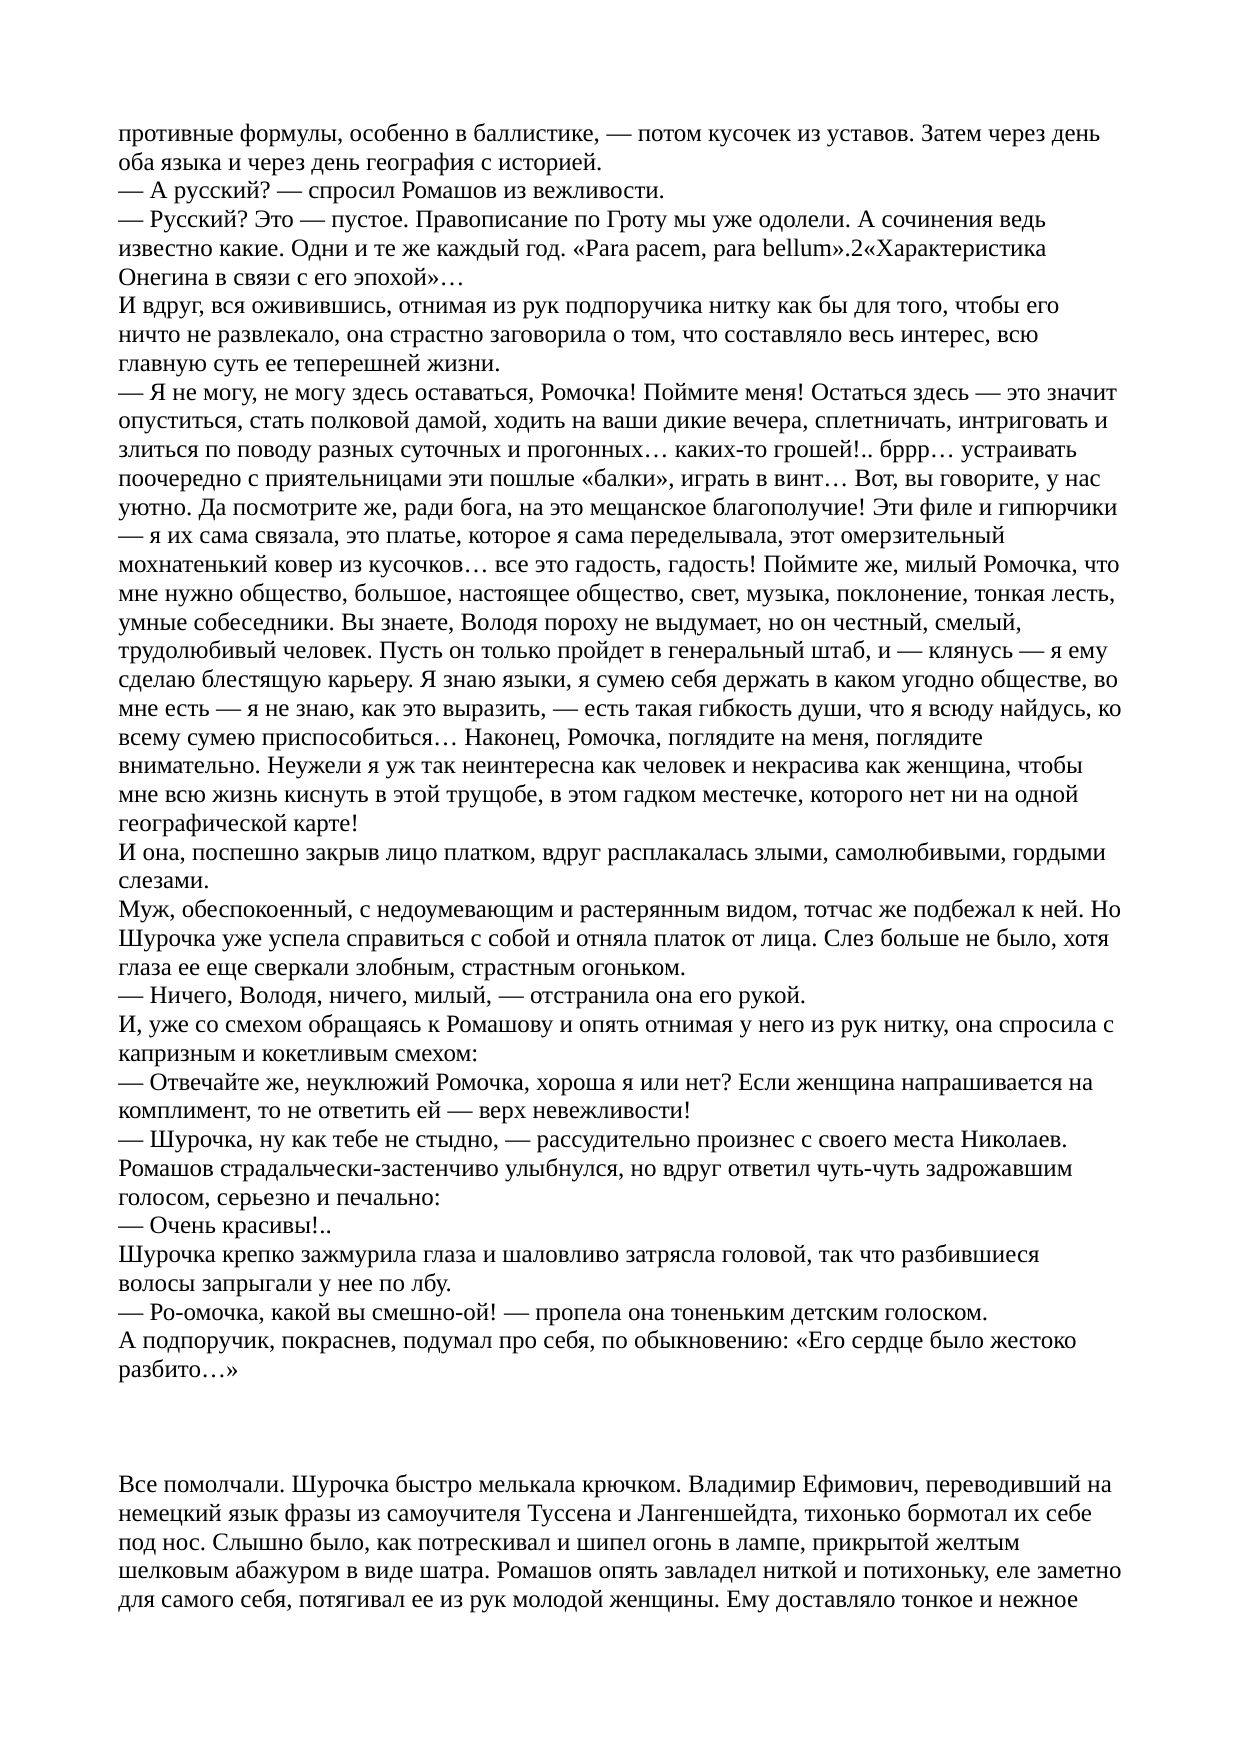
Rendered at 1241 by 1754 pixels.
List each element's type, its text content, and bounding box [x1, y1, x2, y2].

text Ромашов страдальчески-застенчиво улыбнулся, но вдруг ответил чуть-чуть задрожавшим голосом, серьезно и печально: [118, 1153, 1122, 1211]
text — Ничего, Володя, ничего, милый, — отстранила она его рукой. [118, 981, 1122, 1009]
text — Очень красивы!.. [118, 1211, 1122, 1239]
text А подпоручик, покраснев, подумал про себя, по обыкновению: «Его сердце было жестоко разбито…» [118, 1326, 1122, 1383]
text — Ро-омочка, какой вы смешно-ой! — пропела она тоненьким детским голоском. [118, 1297, 1122, 1326]
text — Отвечайте же, неуклюжий Ромочка, хороша я или нет? Если женщина напрашивается на комплимент, то не ответить ей — верх невежливости! [118, 1067, 1122, 1124]
text — А русский? — спросил Ромашов из вежливости. [118, 176, 1122, 204]
text Все помолчали. Шурочка быстро мелькала крючком. Владимир Ефимович, переводивший на немецкий язык фразы из самоучителя Туссена и Лангеншейдта, тихонько бормотал их себе под нос. Слышно было, как потрескивал и шипел огонь в лампе, прикрытой желтым шелковым абажуром в виде шатра. Ромашов опять завладел ниткой и потихоньку, еле заметно для самого себя, потягивал ее из рук молодой женщины. Ему доставляло тонкое и нежное [118, 1469, 1122, 1613]
text И вдруг, вся оживившись, отнимая из рук подпоручика нитку как бы для того, чтобы его ничто не развлекало, она страстно заговорила о том, что составляло весь интерес, всю главную суть ее теперешней жизни. [118, 291, 1122, 377]
text Муж, обеспокоенный, с недоумевающим и растерянным видом, тотчас же подбежал к ней. Но Шурочка уже успела справиться с собой и отняла платок от лица. Слез больше не было, хотя глаза ее еще сверкали злобным, страстным огоньком. [118, 894, 1122, 981]
text — Русский? Это — пустое. Правописание по Гроту мы уже одолели. А сочинения ведь известно какие. Одни и те же каждый год. «Para pacem, para bellum».2«Характеристика Онегина в связи с его эпохой»… [118, 204, 1122, 291]
text И она, поспешно закрыв лицо платком, вдруг расплакалась злыми, самолюбивыми, гордыми слезами. [118, 837, 1122, 894]
text — Шурочка, ну как тебе не стыдно, — рассудительно произнес с своего места Николаев. [118, 1124, 1122, 1153]
text противные формулы, особенно в баллистике, — потом кусочек из уставов. Затем через день оба языка и через день география с историей. [118, 118, 1122, 176]
text Шурочка крепко зажмурила глаза и шаловливо затрясла головой, так что разбившиеся волосы запрыгали у нее по лбу. [118, 1239, 1122, 1297]
text — Я не могу, не могу здесь оставаться, Ромочка! Поймите меня! Остаться здесь — это значит опуститься, стать полковой дамой, ходить на ваши дикие вечера, сплетничать, интриговать и злиться по поводу разных суточных и прогонных… каких-то грошей!.. бррр… устраивать поочередно с приятельницами эти пошлые «балки», играть в винт… Вот, вы говорите, у нас уютно. Да посмотрите же, ради бога, на это мещанское благополучие! Эти филе и гипюрчики — я их сама связала, это платье, которое я сама переделывала, этот омерзительный мохнатенький ковер из кусочков… все это гадость, гадость! Поймите же, милый Ромочка, что мне нужно общество, большое, настоящее общество, свет, музыка, поклонение, тонкая лесть, умные собеседники. Вы знаете, Володя пороху не выдумает, но он честный, смелый, трудолюбивый человек. Пусть он только пройдет в генеральный штаб, и — клянусь — я ему сделаю блестящую карьеру. Я знаю языки, я сумею себя держать в каком угодно обществе, во мне есть — я не знаю, как это выразить, — есть такая гибкость души, что я всюду найдусь, ко всему сумею приспособиться… Наконец, Ромочка, поглядите на меня, поглядите внимательно. Неужели я уж так неинтересна как человек и некрасива как женщина, чтобы мне всю жизнь киснуть в этой трущобе, в этом гадком местечке, которого нет ни на одной географической карте! [118, 377, 1122, 837]
text И, уже со смехом обращаясь к Ромашову и опять отнимая у него из рук нитку, она спросила с капризным и кокетливым смехом: [118, 1009, 1122, 1067]
